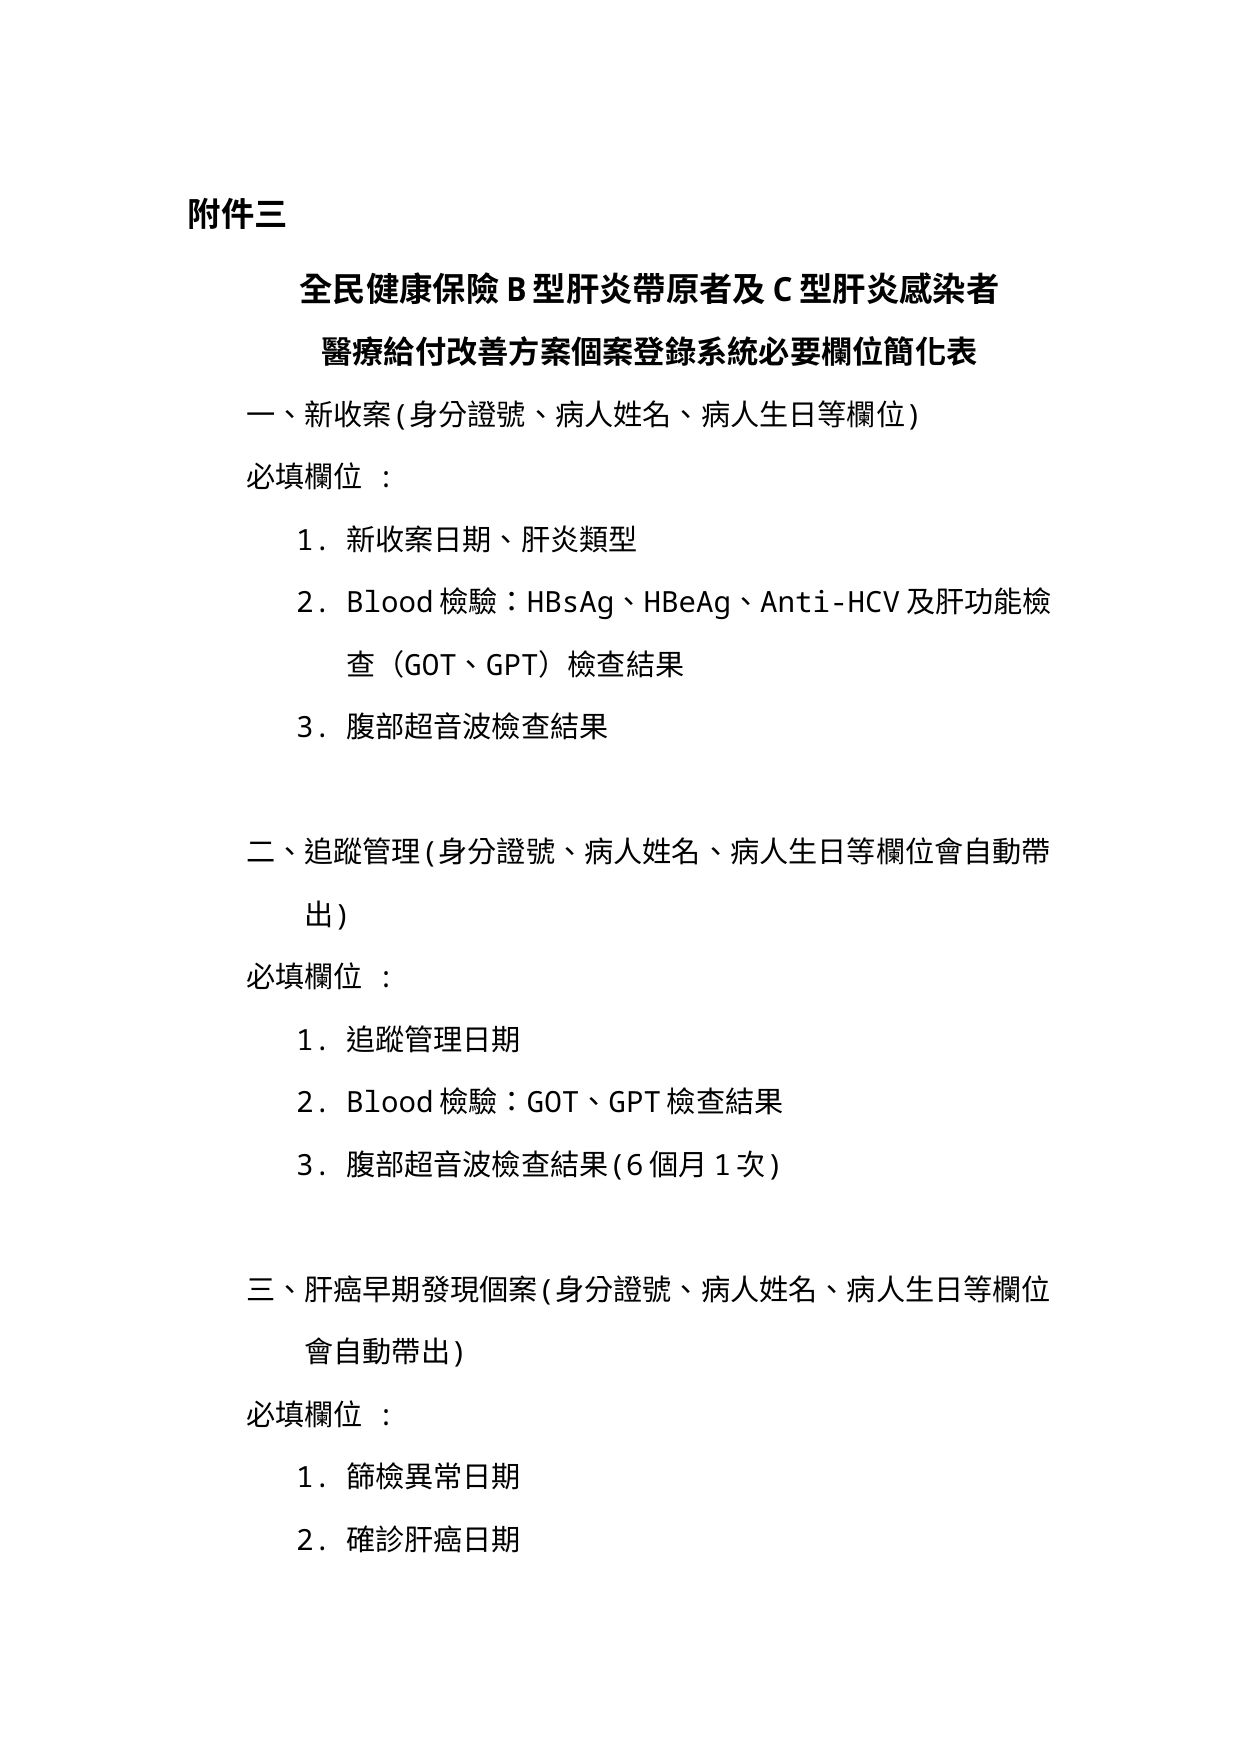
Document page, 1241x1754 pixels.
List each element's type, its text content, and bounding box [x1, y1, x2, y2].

text 必填欄位 : [246, 433, 1053, 496]
list 追蹤管理日期 [296, 996, 1053, 1058]
text 必填欄位 : [246, 933, 1053, 996]
list 篩檢異常日期 [296, 1433, 1053, 1496]
text 附件三 [187, 171, 1053, 233]
text 醫療給付改善方案個案登錄系統必要欄位簡化表 [246, 308, 1053, 371]
text 全民健康保險B型肝炎帶原者及C型肝炎感染者 [246, 246, 1053, 308]
list 腹部超音波檢查結果(6個月1次) [296, 1121, 1053, 1183]
text 三、肝癌早期發現個案(身分證號、病人姓名、病人生日等欄位會自動帶出) [246, 1246, 1053, 1371]
list 確診肝癌日期 [296, 1496, 1053, 1558]
text 一、新收案(身分證號、病人姓名、病人生日等欄位) [246, 371, 1053, 433]
text 二、追蹤管理(身分證號、病人姓名、病人生日等欄位會自動帶出) [246, 808, 1053, 933]
list Blood檢驗：GOT、GPT檢查結果 [296, 1058, 1053, 1121]
list Blood檢驗：HBsAg、HBeAg、Anti-HCV及肝功能檢查（GOT、GPT）檢查結果 [296, 558, 1053, 683]
list 腹部超音波檢查結果 [296, 683, 1053, 746]
list 新收案日期、肝炎類型 [296, 496, 1053, 558]
text 必填欄位 : [246, 1371, 1053, 1433]
